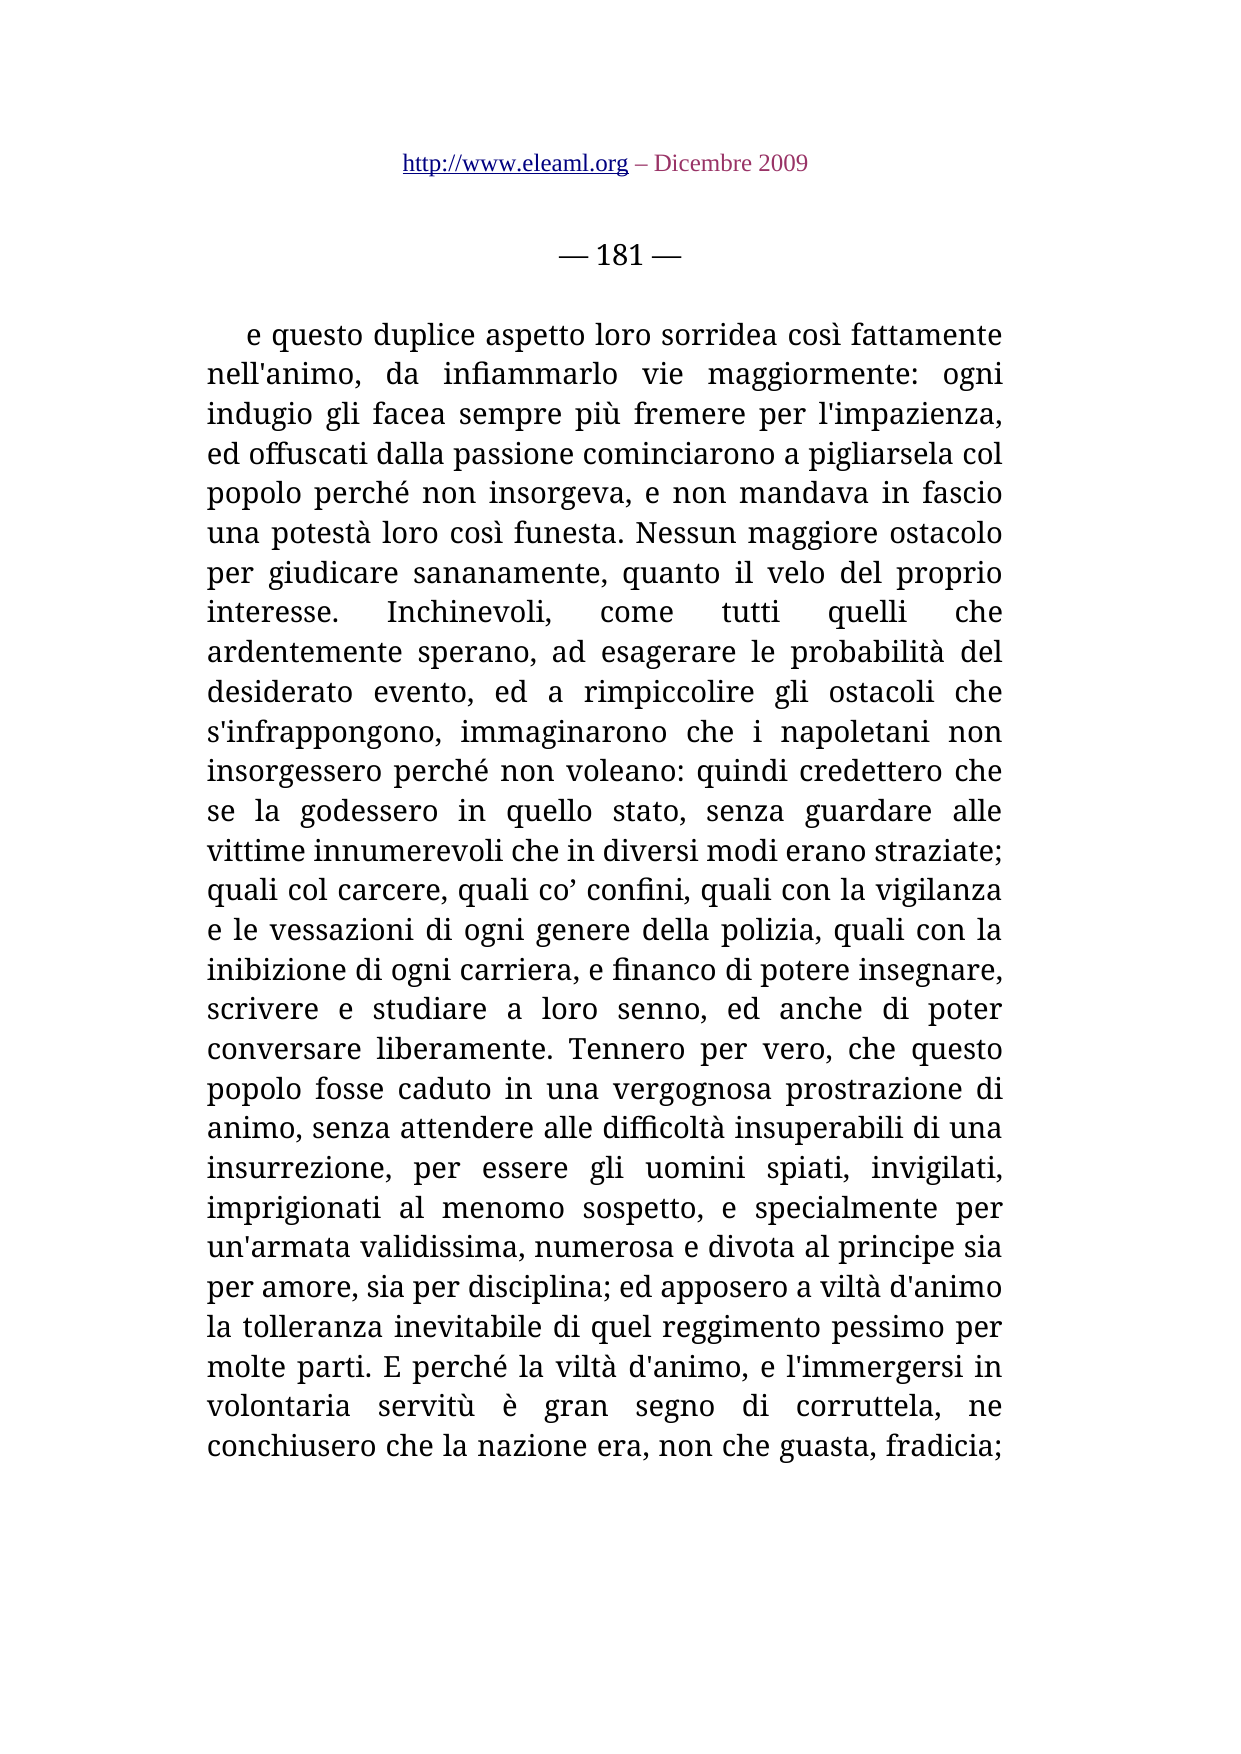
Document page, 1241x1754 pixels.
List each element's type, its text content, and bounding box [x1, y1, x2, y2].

text e questo duplice aspetto loro sorridea così fattamente nell'animo, da infiammarlo vie maggiormente: ogni indugio gli facea sempre più fremere per l'impazienza, ed offuscati dalla passione cominciarono a pigliarsela col popolo perché non insorgeva, e non mandava in fascio una potestà loro così funesta. Nessun maggiore ostacolo per giudicare sananamente, quanto il velo del proprio interesse. Inchinevoli, come tutti quelli che ardentemente sperano, ad esagerare le probabilità del desiderato evento, ed a rimpiccolire gli ostacoli che s'infrappongono, immaginarono che i napoletani non insorgessero perché non voleano: quindi credettero che se la godessero in quello stato, senza guardare alle vittime innumerevoli che in diversi modi erano straziate; quali col carcere, quali co’ confini, quali con la vigilanza e le vessazioni di ogni genere della polizia, quali con la inibizione di ogni carriera, e financo di potere insegnare, scrivere e studiare a loro senno, ed anche di poter conversare liberamente. Tennero per vero, che questo popolo fosse caduto in una vergognosa prostrazione di animo, senza attendere alle difficoltà insuperabili di una insurrezione, per essere gli uomini spiati, invigilati, imprigionati al menomo sospetto, e specialmente per un'armata validissima, numerosa e divota al principe sia per amore, sia per disciplina; ed apposero a viltà d'animo la tolleranza inevitabile di quel reggimento pessimo per molte parti. E perché la viltà d'animo, e l'immergersi in volontaria servitù è gran segno di corruttela, ne conchiusero che la nazione era, non che guasta, fradicia; [207, 314, 1004, 1465]
text — 181 — [207, 234, 1004, 274]
